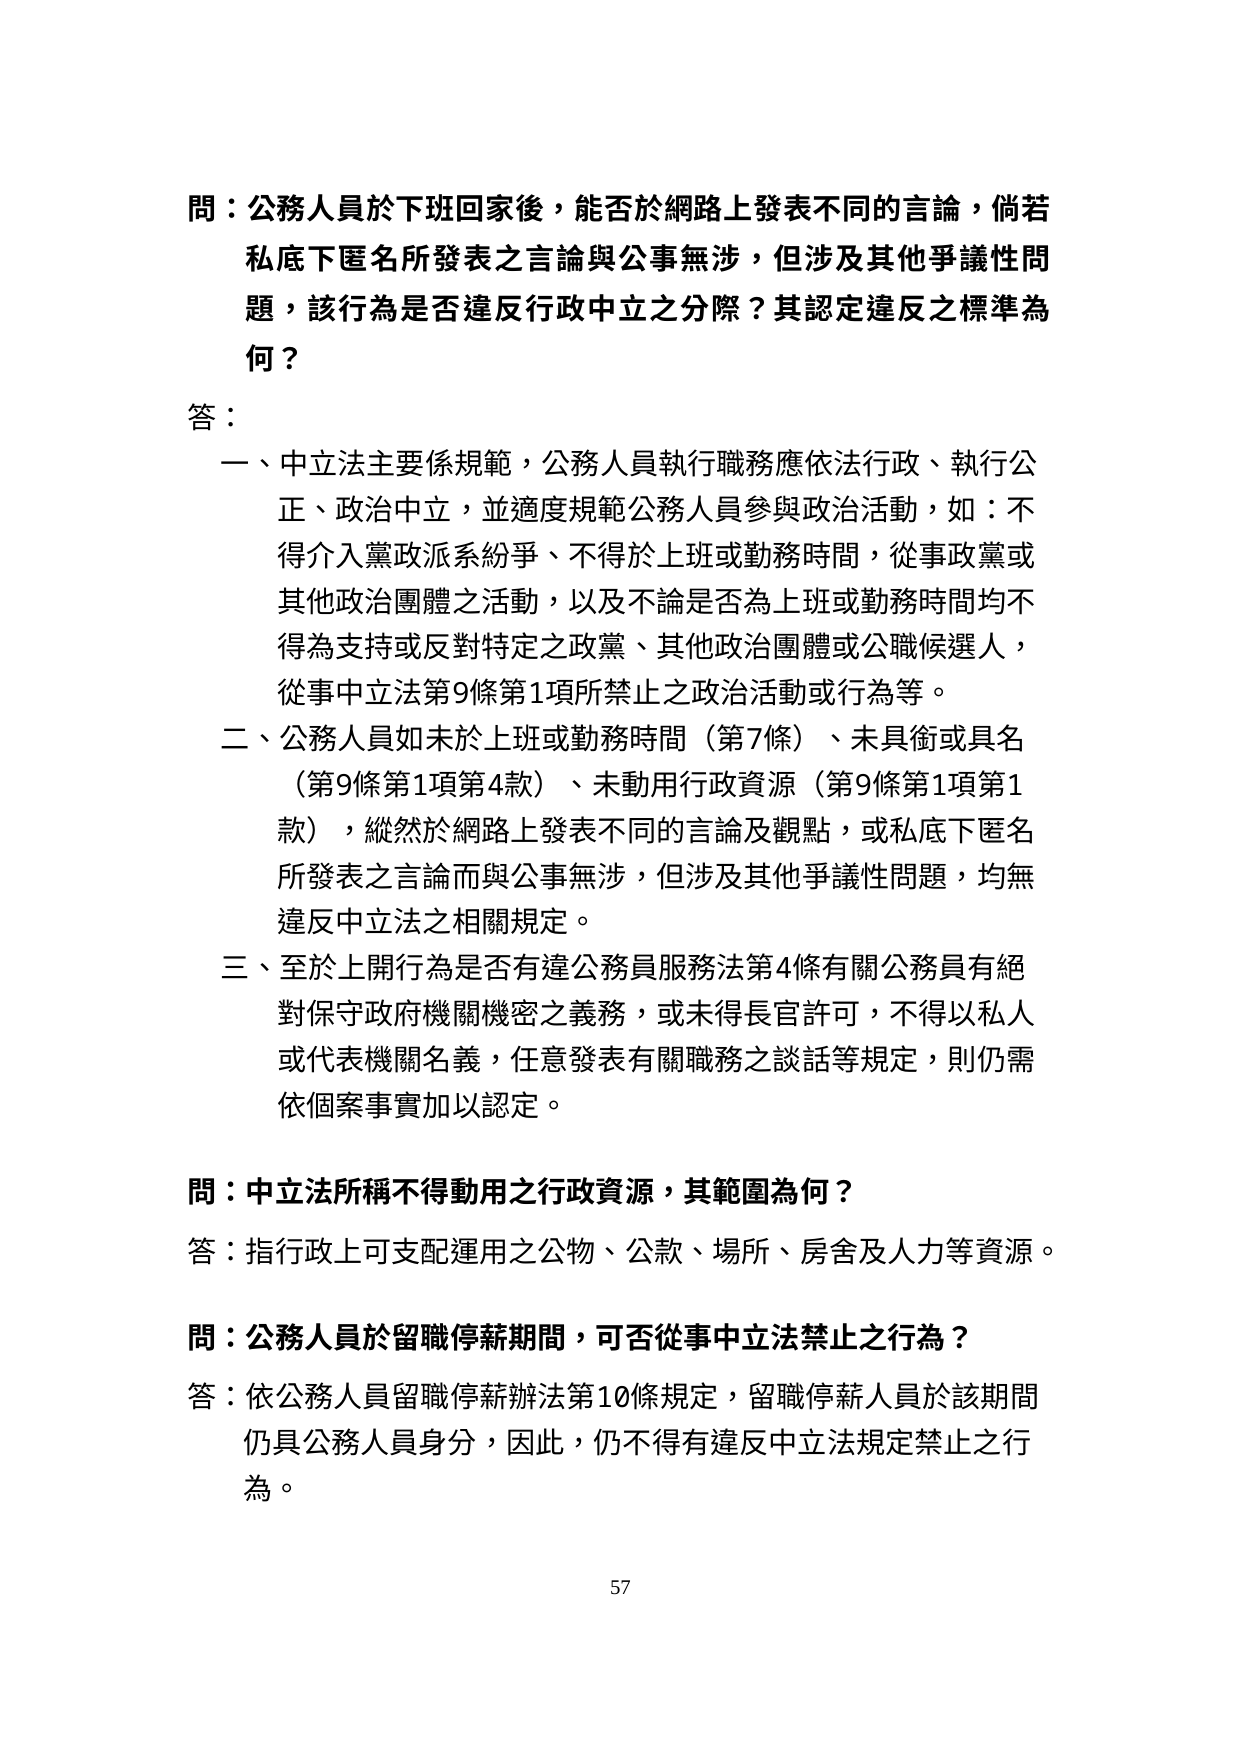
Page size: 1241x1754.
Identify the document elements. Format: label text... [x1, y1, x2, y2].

text 一、中立法主要係規範，公務人員執行職務應依法行政、執行公正、政治中立，並適度規範公務人員參與政治活動，如：不得介入黨政派系紛爭、不得於上班或勤務時間，從事政黨或其他政治團體之活動，以及不論是否為上班或勤務時間均不得為支持或反對特定之政黨、其他政治團體或公職候選人，從事中立法第9條第1項所禁止之政治活動或行為等。 [221, 438, 1053, 713]
text 答：指行政上可支配運用之公物、公款、場所、房舍及人力等資源。 [187, 1225, 1053, 1271]
text 二、公務人員如未於上班或勤務時間（第7條）、未具銜或具名（第9條第1項第4款）、未動用行政資源（第9條第1項第1款），縱然於網路上發表不同的言論及觀點，或私底下匿名所發表之言論而與公事無涉，但涉及其他爭議性問題，均無違反中立法之相關規定。 [221, 713, 1053, 942]
text 問：中立法所稱不得動用之行政資源，其範圍為何？ [187, 1163, 1053, 1213]
text 問：公務人員於下班回家後，能否於網路上發表不同的言論，倘若私底下匿名所發表之言論與公事無涉，但涉及其他爭議性問題，該行為是否違反行政中立之分際？其認定違反之標準為何？ [187, 179, 1053, 379]
text 答：依公務人員留職停薪辦法第10條規定，留職停薪人員於該期間仍具公務人員身分，因此，仍不得有違反中立法規定禁止之行為。 [187, 1371, 1053, 1509]
text 問：公務人員於留職停薪期間，可否從事中立法禁止之行為？ [187, 1309, 1053, 1359]
text 答： [187, 392, 1053, 438]
text 三、至於上開行為是否有違公務員服務法第4條有關公務員有絕對保守政府機關機密之義務，或未得長官許可，不得以私人或代表機關名義，任意發表有關職務之談話等規定，則仍需依個案事實加以認定。 [221, 942, 1053, 1125]
